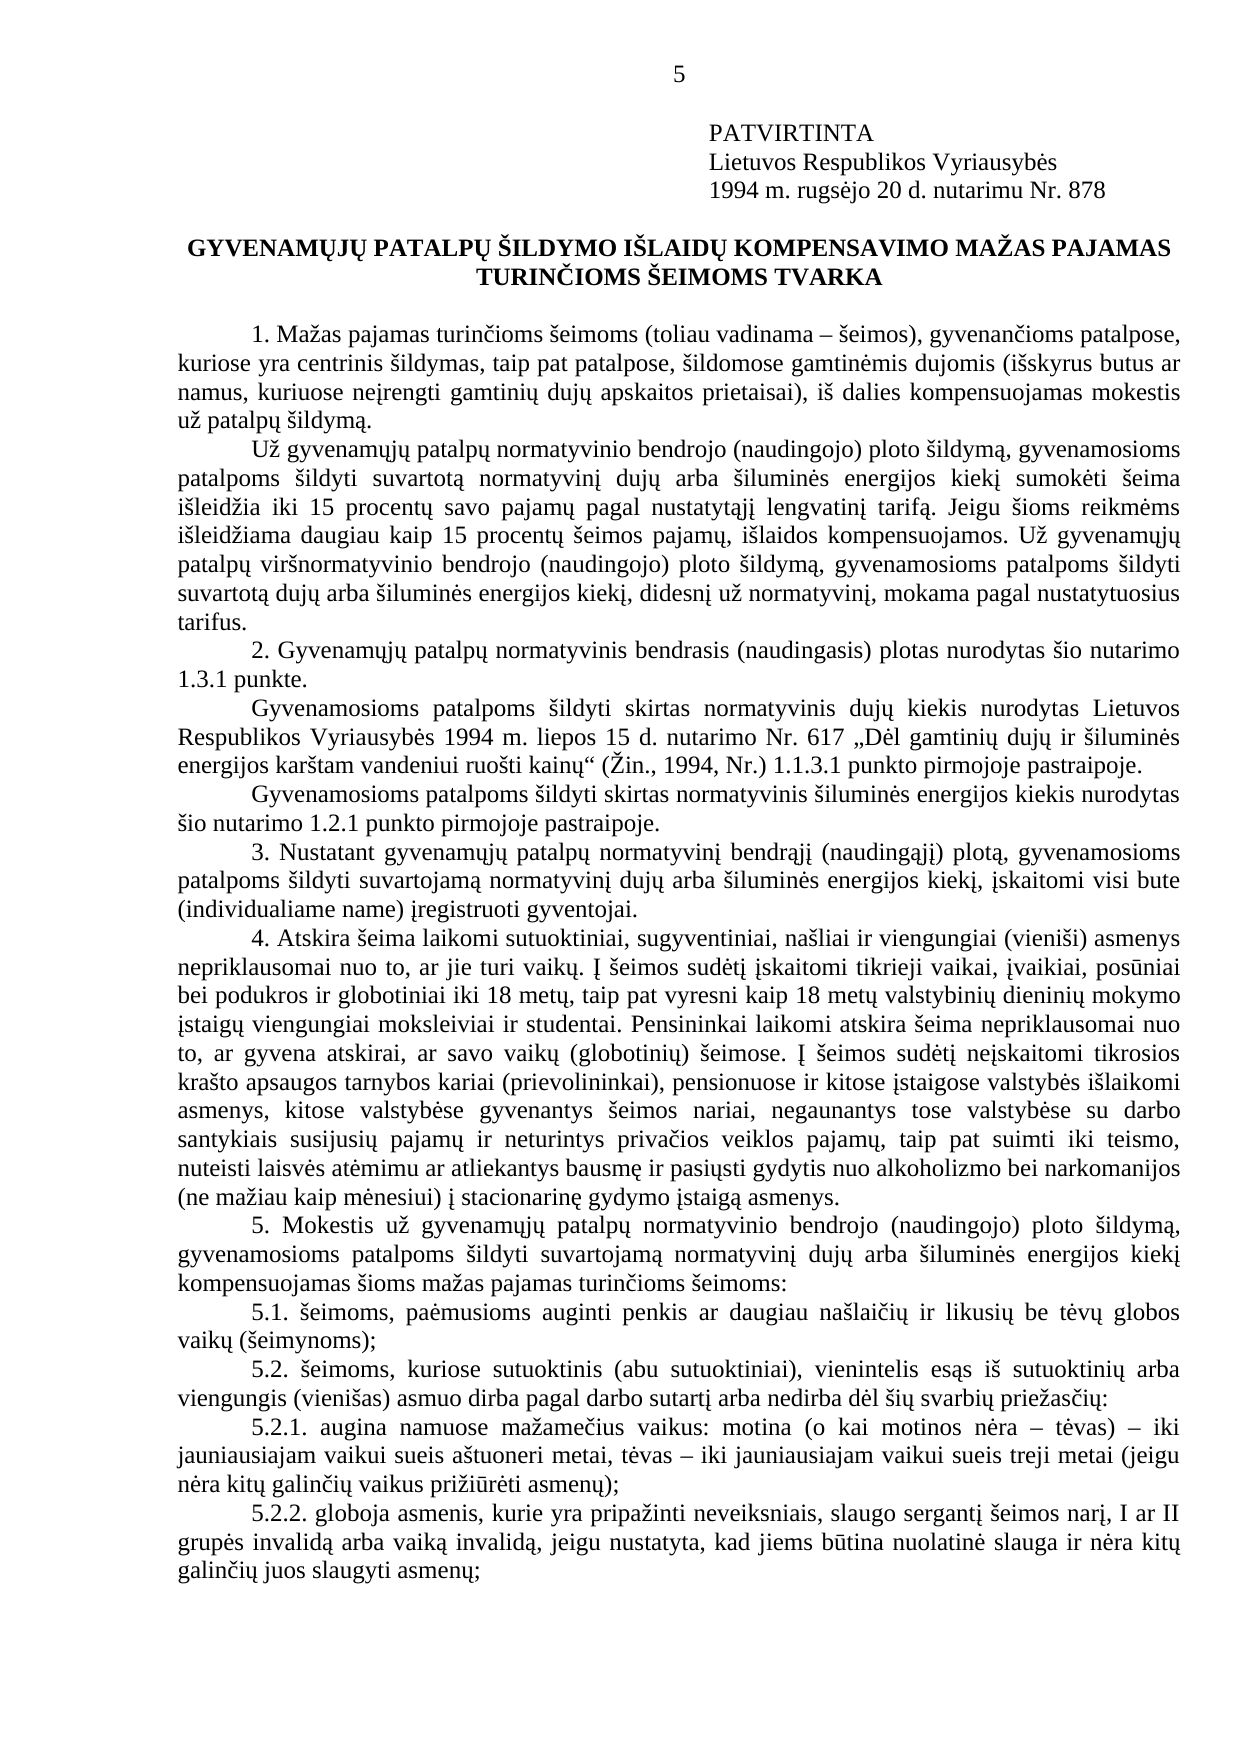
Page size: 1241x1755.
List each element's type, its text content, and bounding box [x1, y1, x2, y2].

text PATVIRTINTA [709, 118, 1181, 147]
text Gyvenamosioms patalpoms šildyti skirtas normatyvinis dujų kiekis nurodytas Lietuvos Respublikos Vyriausybės 1994 m. liepos 15 d. nutarimo Nr. 617 „Dėl gamtinių dujų ir šiluminės energijos karštam vandeniui ruošti kainų“ (Žin., 1994, Nr.) 1.1.3.1 punkto pirmojoje pastraipoje. [177, 693, 1181, 779]
text 5.2.2. globoja asmenis, kurie yra pripažinti neveiksniais, slaugo sergantį šeimos narį, I ar II grupės invalidą arba vaiką invalidą, jeigu nustatyta, kad jiems būtina nuolatinė slauga ir nėra kitų galinčių juos slaugyti asmenų; [177, 1498, 1181, 1584]
text 4. Atskira šeima laikomi sutuoktiniai, sugyventiniai, našliai ir viengungiai (vieniši) asmenys nepriklausomai nuo to, ar jie turi vaikų. Į šeimos sudėtį įskaitomi tikrieji vaikai, įvaikiai, posūniai bei podukros ir globotiniai iki 18 metų, taip pat vyresni kaip 18 metų valstybinių dieninių mokymo įstaigų viengungiai moksleiviai ir studentai. Pensininkai laikomi atskira šeima nepriklausomai nuo to, ar gyvena atskirai, ar savo vaikų (globotinių) šeimose. Į šeimos sudėtį neįskaitomi tikrosios krašto apsaugos tarnybos kariai (prievolininkai), pensionuose ir kitose įstaigose valstybės išlaikomi asmenys, kitose valstybėse gyvenantys šeimos nariai, negaunantys tose valstybėse su darbo santykiais susijusių pajamų ir neturintys privačios veiklos pajamų, taip pat suimti iki teismo, nuteisti laisvės atėmimu ar atliekantys bausmę ir pasiųsti gydytis nuo alkoholizmo bei narkomanijos (ne mažiau kaip mėnesiui) į stacionarinę gydymo įstaigą asmenys. [177, 923, 1181, 1211]
text 5.1. šeimoms, paėmusioms auginti penkis ar daugiau našlaičių ir likusių be tėvų globos vaikų (šeimynoms); [177, 1297, 1181, 1354]
text 3. Nustatant gyvenamųjų patalpų normatyvinį bendrąjį (naudingąjį) plotą, gyvenamosioms patalpoms šildyti suvartojamą normatyvinį dujų arba šiluminės energijos kiekį, įskaitomi visi bute (individualiame name) įregistruoti gyventojai. [177, 837, 1181, 923]
text 1994 m. rugsėjo 20 d. nutarimu Nr. 878 [177, 176, 1181, 204]
text 5.2. šeimoms, kuriose sutuoktinis (abu sutuoktiniai), vienintelis esąs iš sutuoktinių arba viengungis (vienišas) asmuo dirba pagal darbo sutartį arba nedirba dėl šių svarbių priežasčių: [177, 1354, 1181, 1412]
text Lietuvos Respublikos Vyriausybės [177, 147, 1181, 176]
text Gyvenamųjų patalpų šildymo išlaidų kompensavimo mažas pajamas turinčioms šeimoms tvarka [177, 233, 1181, 291]
text Už gyvenamųjų patalpų normatyvinio bendrojo (naudingojo) ploto šildymą, gyvenamosioms patalpoms šildyti suvartotą normatyvinį dujų arba šiluminės energijos kiekį sumokėti šeima išleidžia iki 15 procentų savo pajamų pagal nustatytąjį lengvatinį tarifą. Jeigu šioms reikmėms išleidžiama daugiau kaip 15 procentų šeimos pajamų, išlaidos kompensuojamos. Už gyvenamųjų patalpų viršnormatyvinio bendrojo (naudingojo) ploto šildymą, gyvenamosioms patalpoms šildyti suvartotą dujų arba šiluminės energijos kiekį, didesnį už normatyvinį, mokama pagal nustatytuosius tarifus. [177, 434, 1181, 636]
text Gyvenamosioms patalpoms šildyti skirtas normatyvinis šiluminės energijos kiekis nurodytas šio nutarimo 1.2.1 punkto pirmojoje pastraipoje. [177, 779, 1181, 837]
text 2. Gyvenamųjų patalpų normatyvinis bendrasis (naudingasis) plotas nurodytas šio nutarimo 1.3.1 punkte. [177, 636, 1181, 693]
text 5. Mokestis už gyvenamųjų patalpų normatyvinio bendrojo (naudingojo) ploto šildymą, gyvenamosioms patalpoms šildyti suvartojamą normatyvinį dujų arba šiluminės energijos kiekį kompensuojamas šioms mažas pajamas turinčioms šeimoms: [177, 1211, 1181, 1297]
text 1. Mažas pajamas turinčioms šeimoms (toliau vadinama – šeimos), gyvenančioms patalpose, kuriose yra centrinis šildymas, taip pat patalpose, šildomose gamtinėmis dujomis (išskyrus butus ar namus, kuriuose neįrengti gamtinių dujų apskaitos prietaisai), iš dalies kompensuojamas mokestis už patalpų šildymą. [177, 319, 1181, 434]
text 5.2.1. augina namuose mažamečius vaikus: motina (o kai motinos nėra – tėvas) – iki jauniausiajam vaikui sueis aštuoneri metai, tėvas – iki jauniausiajam vaikui sueis treji metai (jeigu nėra kitų galinčių vaikus prižiūrėti asmenų); [177, 1412, 1181, 1498]
